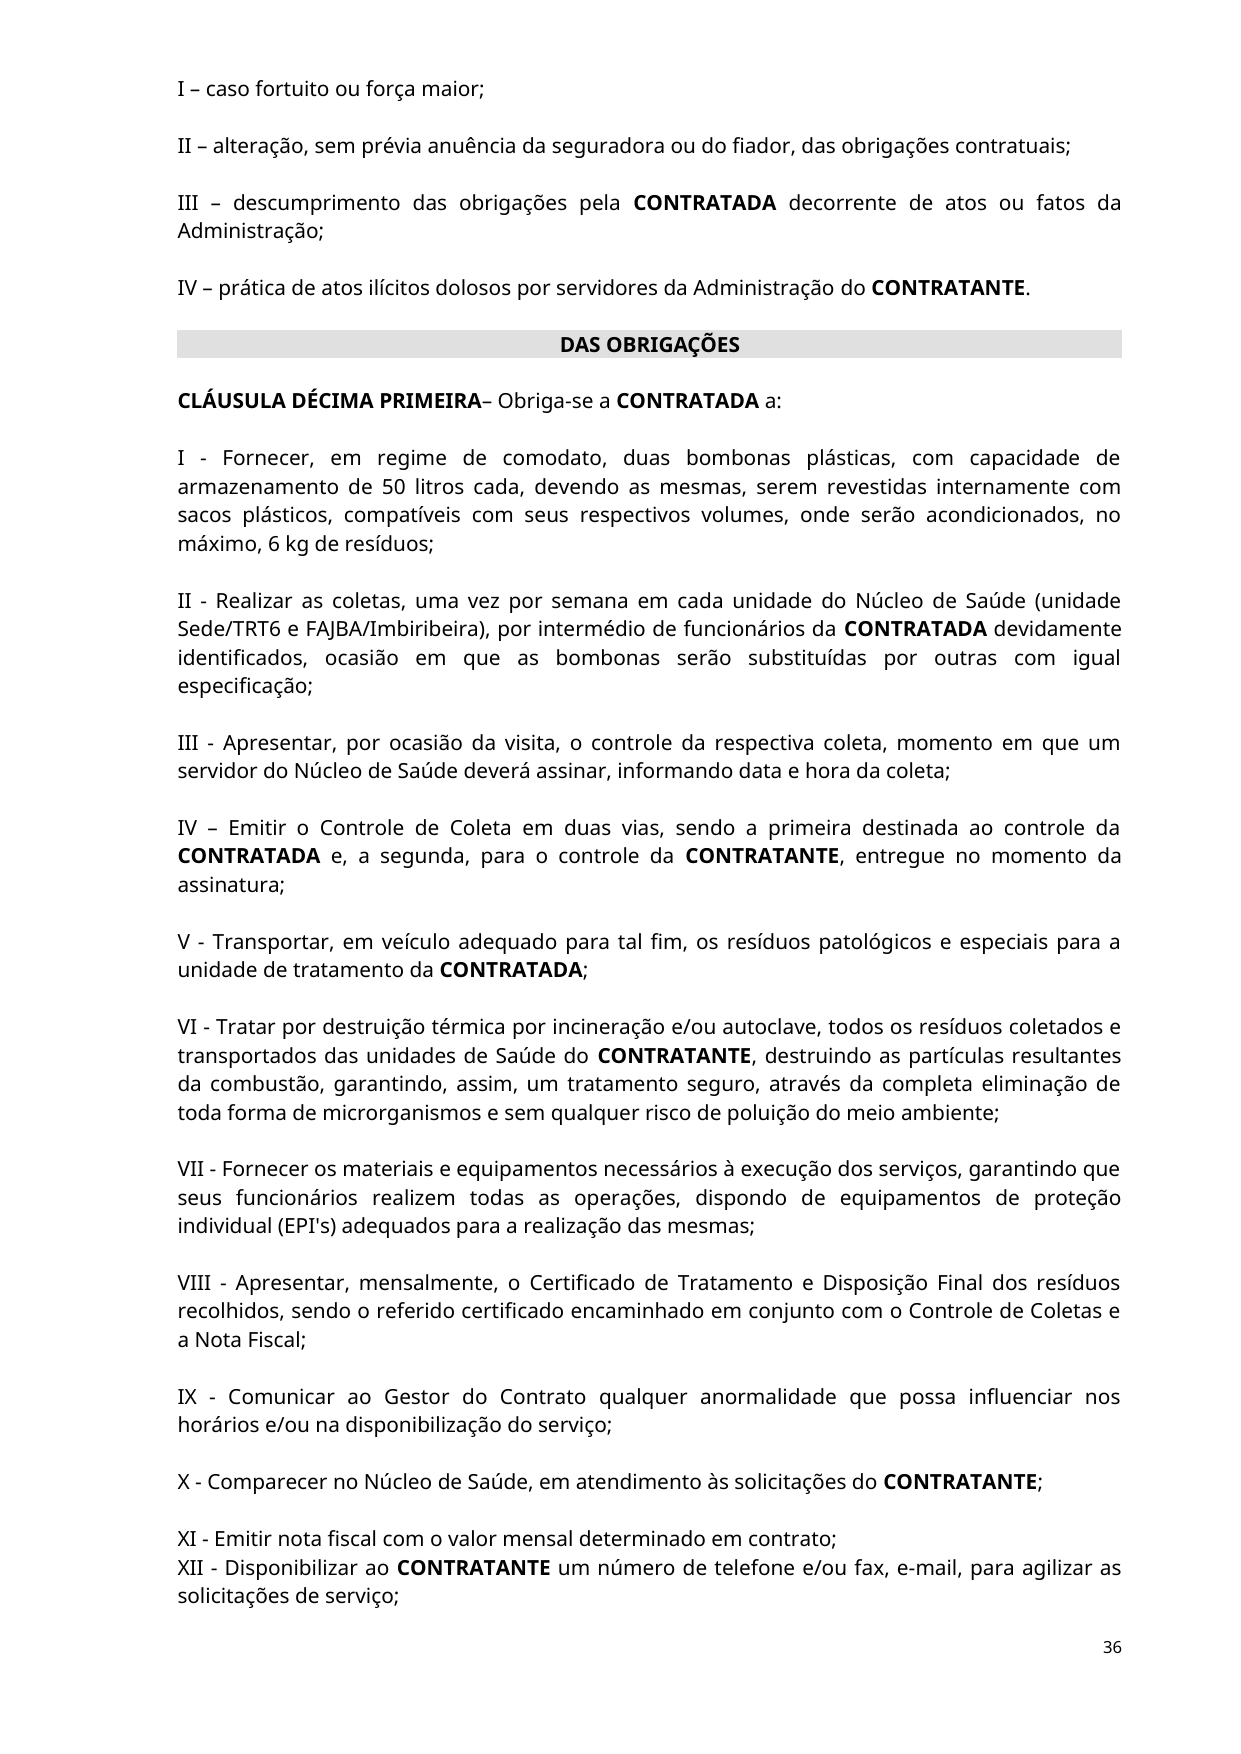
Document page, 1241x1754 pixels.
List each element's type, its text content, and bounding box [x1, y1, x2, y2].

subtitle DAS OBRIGAÇÕES [177, 330, 1122, 358]
text II - Realizar as coletas, uma vez por semana em cada unidade do Núcleo de Saúde (unidade Sede/TRT6 e FAJBA/Imbiribeira), por intermédio de funcionários da CONTRATADA devidamente identificados, ocasião em que as bombonas serão substituídas por outras com igual especificação; [177, 586, 1122, 699]
text IV – Emitir o Controle de Coleta em duas vias, sendo a primeira destinada ao controle da CONTRATADA e, a segunda, para o controle da CONTRATANTE, entregue no momento da assinatura; [177, 813, 1122, 898]
text VII - Fornecer os materiais e equipamentos necessários à execução dos serviços, garantindo que seus funcionários realizem todas as operações, dispondo de equipamentos de proteção individual (EPI's) adequados para a realização das mesmas; [177, 1154, 1122, 1240]
text III – descumprimento das obrigações pela CONTRATADA decorrente de atos ou fatos da Administração; [177, 188, 1122, 244]
text V - Transportar, em veículo adequado para tal fim, os resíduos patológicos e especiais para a unidade de tratamento da CONTRATADA; [177, 927, 1122, 984]
text VI - Tratar por destruição térmica por incineração e/ou autoclave, todos os resíduos coletados e transportados das unidades de Saúde do CONTRATANTE, destruindo as partículas resultantes da combustão, garantindo, assim, um tratamento seguro, através da completa eliminação de toda forma de microrganismos e sem qualquer risco de poluição do meio ambiente; [177, 1012, 1122, 1126]
text III - Apresentar, por ocasião da visita, o controle da respectiva coleta, momento em que um servidor do Núcleo de Saúde deverá assinar, informando data e hora da coleta; [177, 728, 1122, 785]
text IX - Comunicar ao Gestor do Contrato qualquer anormalidade que possa influenciar nos horários e/ou na disponibilização do serviço; [177, 1382, 1122, 1439]
text XII - Disponibilizar ao CONTRATANTE um número de telefone e/ou fax, e-mail, para agilizar as solicitações de serviço; [177, 1553, 1122, 1609]
text I - Fornecer, em regime de comodato, duas bombonas plásticas, com capacidade de armazenamento de 50 litros cada, devendo as mesmas, serem revestidas internamente com sacos plásticos, compatíveis com seus respectivos volumes, onde serão acondicionados, no máximo, 6 kg de resíduos; [177, 443, 1122, 557]
text VIII - Apresentar, mensalmente, o Certificado de Tratamento e Disposição Final dos resíduos recolhidos, sendo o referido certificado encaminhado em conjunto com o Controle de Coletas e a Nota Fiscal; [177, 1268, 1122, 1353]
text IV – prática de atos ilícitos dolosos por servidores da Administração do CONTRATANTE. [177, 273, 1122, 301]
text I – caso fortuito ou força maior; [177, 74, 1122, 102]
text X - Comparecer no Núcleo de Saúde, em atendimento às solicitações do CONTRATANTE; [177, 1467, 1122, 1496]
text II – alteração, sem prévia anuência da seguradora ou do fiador, das obrigações contratuais; [177, 131, 1122, 159]
text XI - Emitir nota fiscal com o valor mensal determinado em contrato; [177, 1524, 1122, 1553]
text CLÁUSULA DÉCIMA PRIMEIRA– Obriga-se a CONTRATADA a: [177, 387, 1122, 415]
